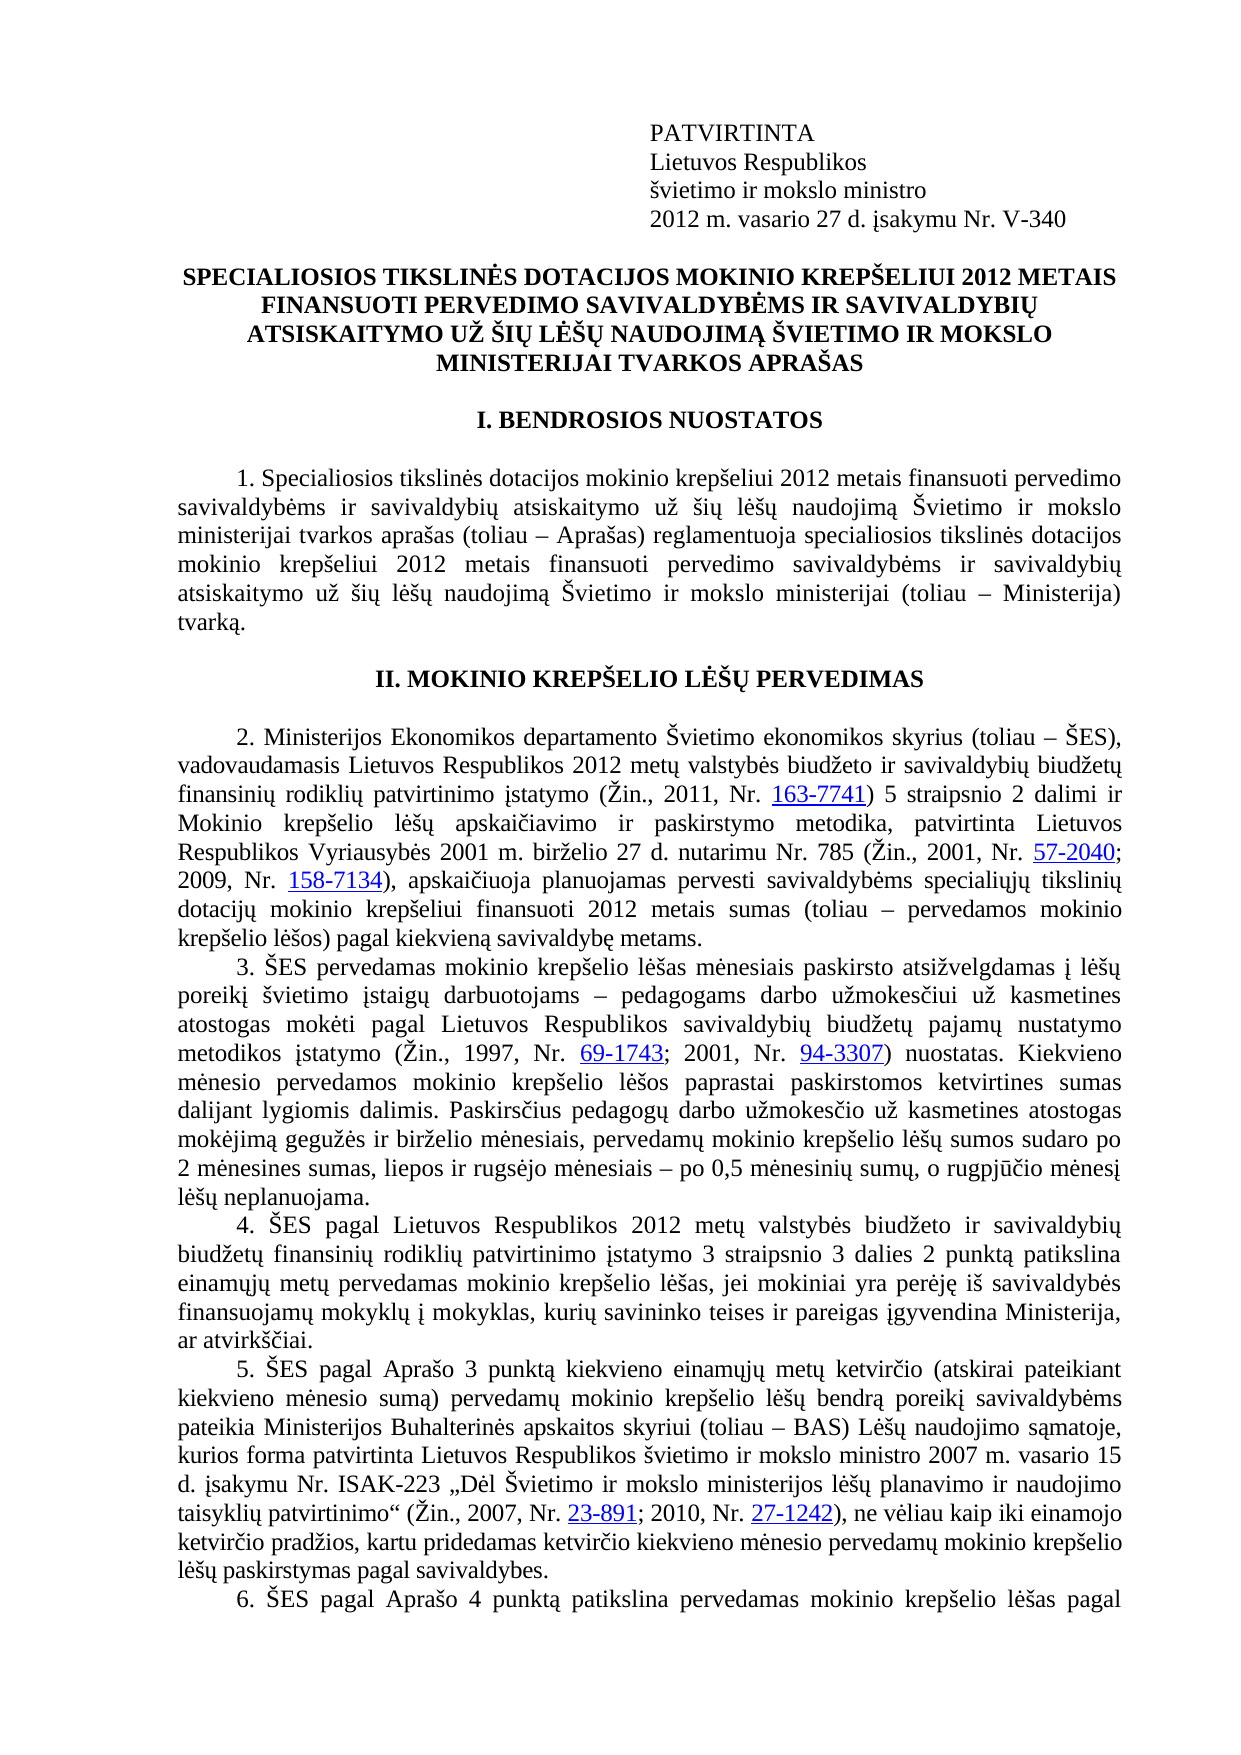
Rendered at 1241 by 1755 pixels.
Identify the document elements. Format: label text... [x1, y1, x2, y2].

text 5. ŠES pagal Aprašo 3 punktą kiekvieno einamųjų metų ketvirčio (atskirai pateikiant kiekvieno mėnesio sumą) pervedamų mokinio krepšelio lėšų bendrą poreikį savivaldybėms pateikia Ministerijos Buhalterinės apskaitos skyriui (toliau – BAS) Lėšų naudojimo sąmatoje, kurios forma patvirtinta Lietuvos Respublikos švietimo ir mokslo ministro 2007 m. vasario 15 d. įsakymu Nr. ISAK-223 „Dėl Švietimo ir mokslo ministerijos lėšų planavimo ir naudojimo taisyklių patvirtinimo“ (Žin., 2007, Nr. 23-891; 2010, Nr. 27-1242), ne vėliau kaip iki einamojo ketvirčio pradžios, kartu pridedamas ketvirčio kiekvieno mėnesio pervedamų mokinio krepšelio lėšų paskirstymas pagal savivaldybes. [177, 1354, 1122, 1584]
text švietimo ir mokslo ministro [649, 176, 1122, 204]
text PATVIRTINTA [649, 118, 1122, 147]
text I. BENDROSIOS NUOSTATOS [177, 406, 1122, 434]
text 2. Ministerijos Ekonomikos departamento Švietimo ekonomikos skyrius (toliau – ŠES), vadovaudamasis Lietuvos Respublikos 2012 metų valstybės biudžeto ir savivaldybių biudžetų finansinių rodiklių patvirtinimo įstatymo (Žin., 2011, Nr. 163-7741) 5 straipsnio 2 dalimi ir Mokinio krepšelio lėšų apskaičiavimo ir paskirstymo metodika, patvirtinta Lietuvos Respublikos Vyriausybės 2001 m. birželio 27 d. nutarimu Nr. 785 (Žin., 2001, Nr. 57-2040; 2009, Nr. 158-7134), apskaičiuoja planuojamas pervesti savivaldybėms specialiųjų tikslinių dotacijų mokinio krepšeliui finansuoti 2012 metais sumas (toliau – pervedamos mokinio krepšelio lėšos) pagal kiekvieną savivaldybę metams. [177, 722, 1122, 952]
text 6. ŠES pagal Aprašo 4 punktą patikslina pervedamas mokinio krepšelio lėšas pagal [177, 1584, 1122, 1613]
text II. MOKINIO KREPŠELIO LĖŠŲ PERVEDIMAS [177, 664, 1122, 693]
text 2012 m. vasario 27 d. įsakymu Nr. V-340 [649, 204, 1122, 233]
text SPECIALIOSIOS TIKSLINĖS DOTACIJOS MOKINIO KREPŠELIUI 2012 METAIS FINANSUOTI PERVEDIMO SAVIVALDYBĖMS IR SAVIVALDYBIŲ ATSISKAITYMO UŽ ŠIŲ LĖŠŲ NAUDOJIMĄ ŠVIETIMO IR MOKSLO MINISTERIJAI TVARKOS APRAŠAS [177, 262, 1122, 377]
text 1. Specialiosios tikslinės dotacijos mokinio krepšeliui 2012 metais finansuoti pervedimo savivaldybėms ir savivaldybių atsiskaitymo už šių lėšų naudojimą Švietimo ir mokslo ministerijai tvarkos aprašas (toliau – Aprašas) reglamentuoja specialiosios tikslinės dotacijos mokinio krepšeliui 2012 metais finansuoti pervedimo savivaldybėms ir savivaldybių atsiskaitymo už šių lėšų naudojimą Švietimo ir mokslo ministerijai (toliau – Ministerija) tvarką. [177, 463, 1122, 636]
text 3. ŠES pervedamas mokinio krepšelio lėšas mėnesiais paskirsto atsižvelgdamas į lėšų poreikį švietimo įstaigų darbuotojams – pedagogams darbo užmokesčiui už kasmetines atostogas mokėti pagal Lietuvos Respublikos savivaldybių biudžetų pajamų nustatymo metodikos įstatymo (Žin., 1997, Nr. 69-1743; 2001, Nr. 94-3307) nuostatas. Kiekvieno mėnesio pervedamos mokinio krepšelio lėšos paprastai paskirstomos ketvirtines sumas dalijant lygiomis dalimis. Paskirsčius pedagogų darbo užmokesčio už kasmetines atostogas mokėjimą gegužės ir birželio mėnesiais, pervedamų mokinio krepšelio lėšų sumos sudaro po 2 mėnesines sumas, liepos ir rugsėjo mėnesiais – po 0,5 mėnesinių sumų, o rugpjūčio mėnesį lėšų neplanuojama. [177, 952, 1122, 1211]
text Lietuvos Respublikos [649, 147, 1122, 176]
text 4. ŠES pagal Lietuvos Respublikos 2012 metų valstybės biudžeto ir savivaldybių biudžetų finansinių rodiklių patvirtinimo įstatymo 3 straipsnio 3 dalies 2 punktą patikslina einamųjų metų pervedamas mokinio krepšelio lėšas, jei mokiniai yra perėję iš savivaldybės finansuojamų mokyklų į mokyklas, kurių savininko teises ir pareigas įgyvendina Ministerija, ar atvirkščiai. [177, 1211, 1122, 1354]
